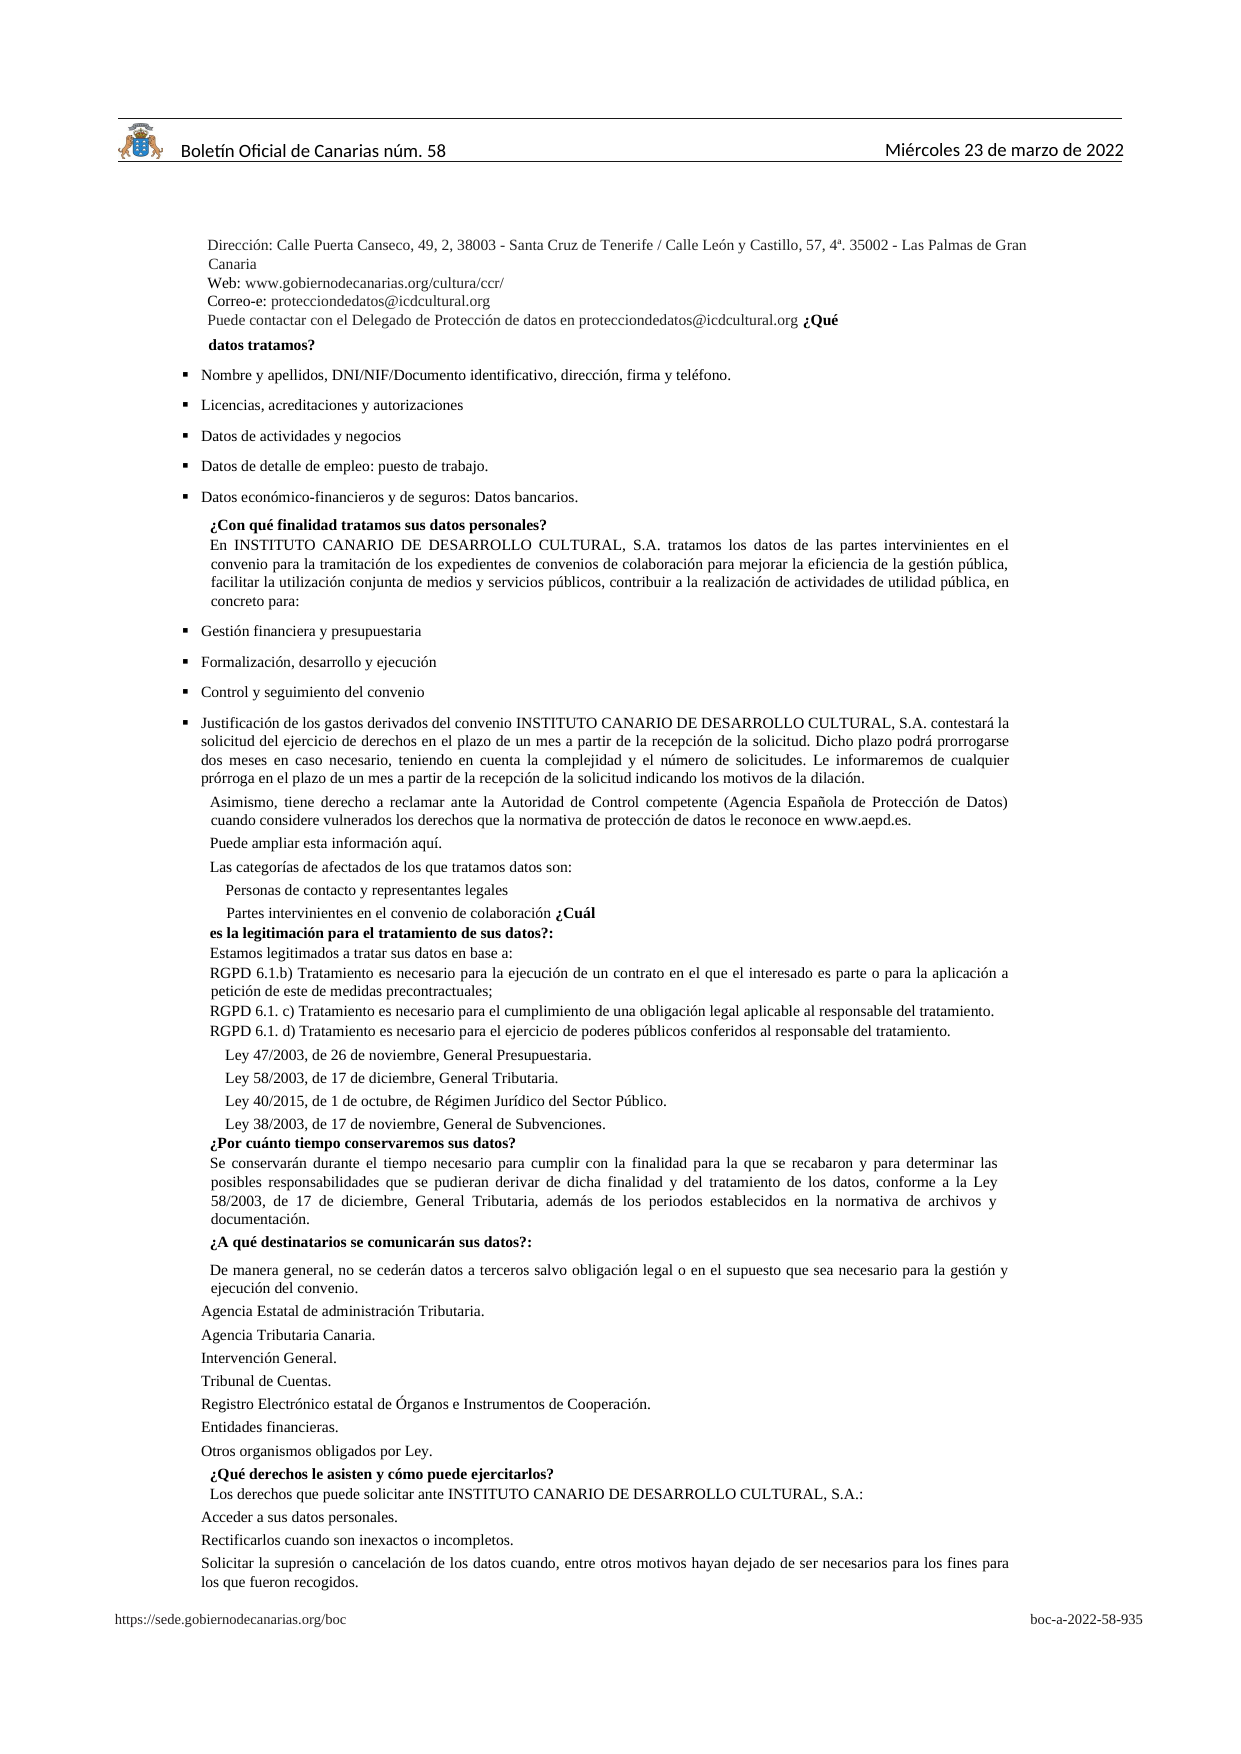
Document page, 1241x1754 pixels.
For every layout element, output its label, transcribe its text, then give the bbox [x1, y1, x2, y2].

text Los derechos que puede solicitar ante INSTITUTO CANARIO DE DESARROLLO CULTURAL, S.A.: [209, 1485, 1011, 1503]
text ¿Por cuánto tiempo conservaremos sus datos? [209, 1134, 1061, 1152]
text Partes intervinientes en el convenio de colaboración ¿Cuál es la legitimación para el tratamiento de sus datos?: [209, 904, 605, 941]
text Ley 38/2003, de 17 de noviembre, General de Subvenciones. [225, 1115, 1011, 1133]
list Entidades financieras. [184, 1418, 1011, 1436]
list Formalización, desarrollo y ejecución [182, 652, 1011, 670]
list Agencia Estatal de administración Tributaria. [184, 1302, 1011, 1320]
list Registro Electrónico estatal de Órganos e Instrumentos de Cooperación. [184, 1395, 1011, 1413]
text Dirección: Calle Puerta Canseco, 49, 2, 38003 - Santa Cruz de Tenerife / Calle León y Castillo, 57, 4ª. 35002 - Las Palmas de Gran Canaria [207, 236, 1048, 273]
text RGPD 6.1. d) Tratamiento es necesario para el ejercicio de poderes públicos conferidos al responsable del tratamiento. [209, 1022, 1011, 1040]
text Puede ampliar esta información aquí. [209, 834, 1011, 852]
text RGPD 6.1. c) Tratamiento es necesario para el cumplimiento de una obligación legal aplicable al responsable del tratamiento. [209, 1002, 1011, 1020]
list Solicitar la supresión o cancelación de los datos cuando, entre otros motivos hayan dejado de ser necesarios para los fines para los que fueron recogidos. [184, 1554, 1011, 1591]
list Tribunal de Cuentas. [184, 1372, 1011, 1390]
list Agencia Tributaria Canaria. [184, 1325, 1011, 1343]
text Web: www.gobiernodecanarias.org/cultura/ccr/ [207, 273, 1048, 291]
text Puede contactar con el Delegado de Protección de datos en protecciondedatos@icdcultural.org ¿Qué datos tratamos? [207, 311, 853, 353]
text RGPD 6.1.b) Tratamiento es necesario para la ejecución de un contrato en el que el interesado es parte o para la aplicación a petición de este de medidas precontractuales; [209, 963, 1011, 1000]
text Ley 47/2003, de 26 de noviembre, General Presupuestaria. [225, 1045, 1011, 1063]
text ¿A qué destinatarios se comunicarán sus datos?: [209, 1233, 1061, 1251]
list Datos de actividades y negocios [182, 426, 1011, 444]
text ¿Qué derechos le asisten y cómo puede ejercitarlos? [209, 1465, 1061, 1483]
text De manera general, no se cederán datos a terceros salvo obligación legal o en el supuesto que sea necesario para la gestión y ejecución del convenio. [209, 1260, 1011, 1297]
text Las categorías de afectados de los que tratamos datos son: [209, 857, 1011, 875]
text En INSTITUTO CANARIO DE DESARROLLO CULTURAL, S.A. tratamos los datos de las partes intervinientes en el convenio para la tramitación de los expedientes de convenios de colaboración para mejorar la eficiencia de la gestión pública, facilitar la utilización conjunta de medios y servicios públicos, contribuir a la realización de actividades de utilidad pública, en concreto para: [209, 536, 1011, 609]
list Datos económico-financieros y de seguros: Datos bancarios. [182, 487, 1011, 505]
list Nombre y apellidos, DNI/NIF/Documento identificativo, dirección, firma y teléfono. [182, 365, 1011, 383]
list Intervención General. [184, 1349, 1011, 1367]
list Acceder a sus datos personales. [184, 1508, 1011, 1526]
text Asimismo, tiene derecho a reclamar ante la Autoridad de Control competente (Agencia Española de Protección de Datos) cuando considere vulnerados los derechos que la normativa de protección de datos le reconoce en www.aepd.es. [209, 792, 1011, 829]
text ¿Con qué finalidad tratamos sus datos personales? [209, 516, 1061, 534]
text Ley 40/2015, de 1 de octubre, de Régimen Jurídico del Sector Público. [225, 1092, 1011, 1110]
list Gestión financiera y presupuestaria [182, 622, 1011, 640]
text Estamos legitimados a tratar sus datos en base a: [209, 943, 1011, 961]
list Datos de detalle de empleo: puesto de trabajo. [182, 457, 1011, 475]
list Control y seguimiento del convenio [182, 683, 1011, 701]
list Otros organismos obligados por Ley. [184, 1442, 1011, 1459]
text Ley 58/2003, de 17 de diciembre, General Tributaria. [225, 1068, 1011, 1086]
text Se conservarán durante el tiempo necesario para cumplir con la finalidad para la que se recabaron y para determinar las posibles responsabilidades que se pudieran derivar de dicha finalidad y del tratamiento de los datos, conforme a la Ley 58/2003, de 17 de diciembre, General Tributaria, además de los periodos establecidos en la normativa de archivos y documentación. [209, 1154, 999, 1228]
list Licencias, acreditaciones y autorizaciones [182, 396, 1011, 414]
text Personas de contacto y representantes legales [225, 881, 1011, 898]
list Rectificarlos cuando son inexactos o incompletos. [184, 1531, 1011, 1549]
list Justificación de los gastos derivados del convenio INSTITUTO CANARIO DE DESARROLLO CULTURAL, S.A. contestará la solicitud del ejercicio de derechos en el plazo de un mes a partir de la recepción de la solicitud. Dicho plazo podrá prorrogarse dos meses en caso necesario, teniendo en cuenta la complejidad y el número de solicitudes. Le informaremos de cualquier prórroga en el plazo de un mes a partir de la recepción de la solicitud indicando los motivos de la dilación. [182, 713, 1011, 787]
text Correo-e: protecciondedatos@icdcultural.org [207, 292, 1048, 310]
